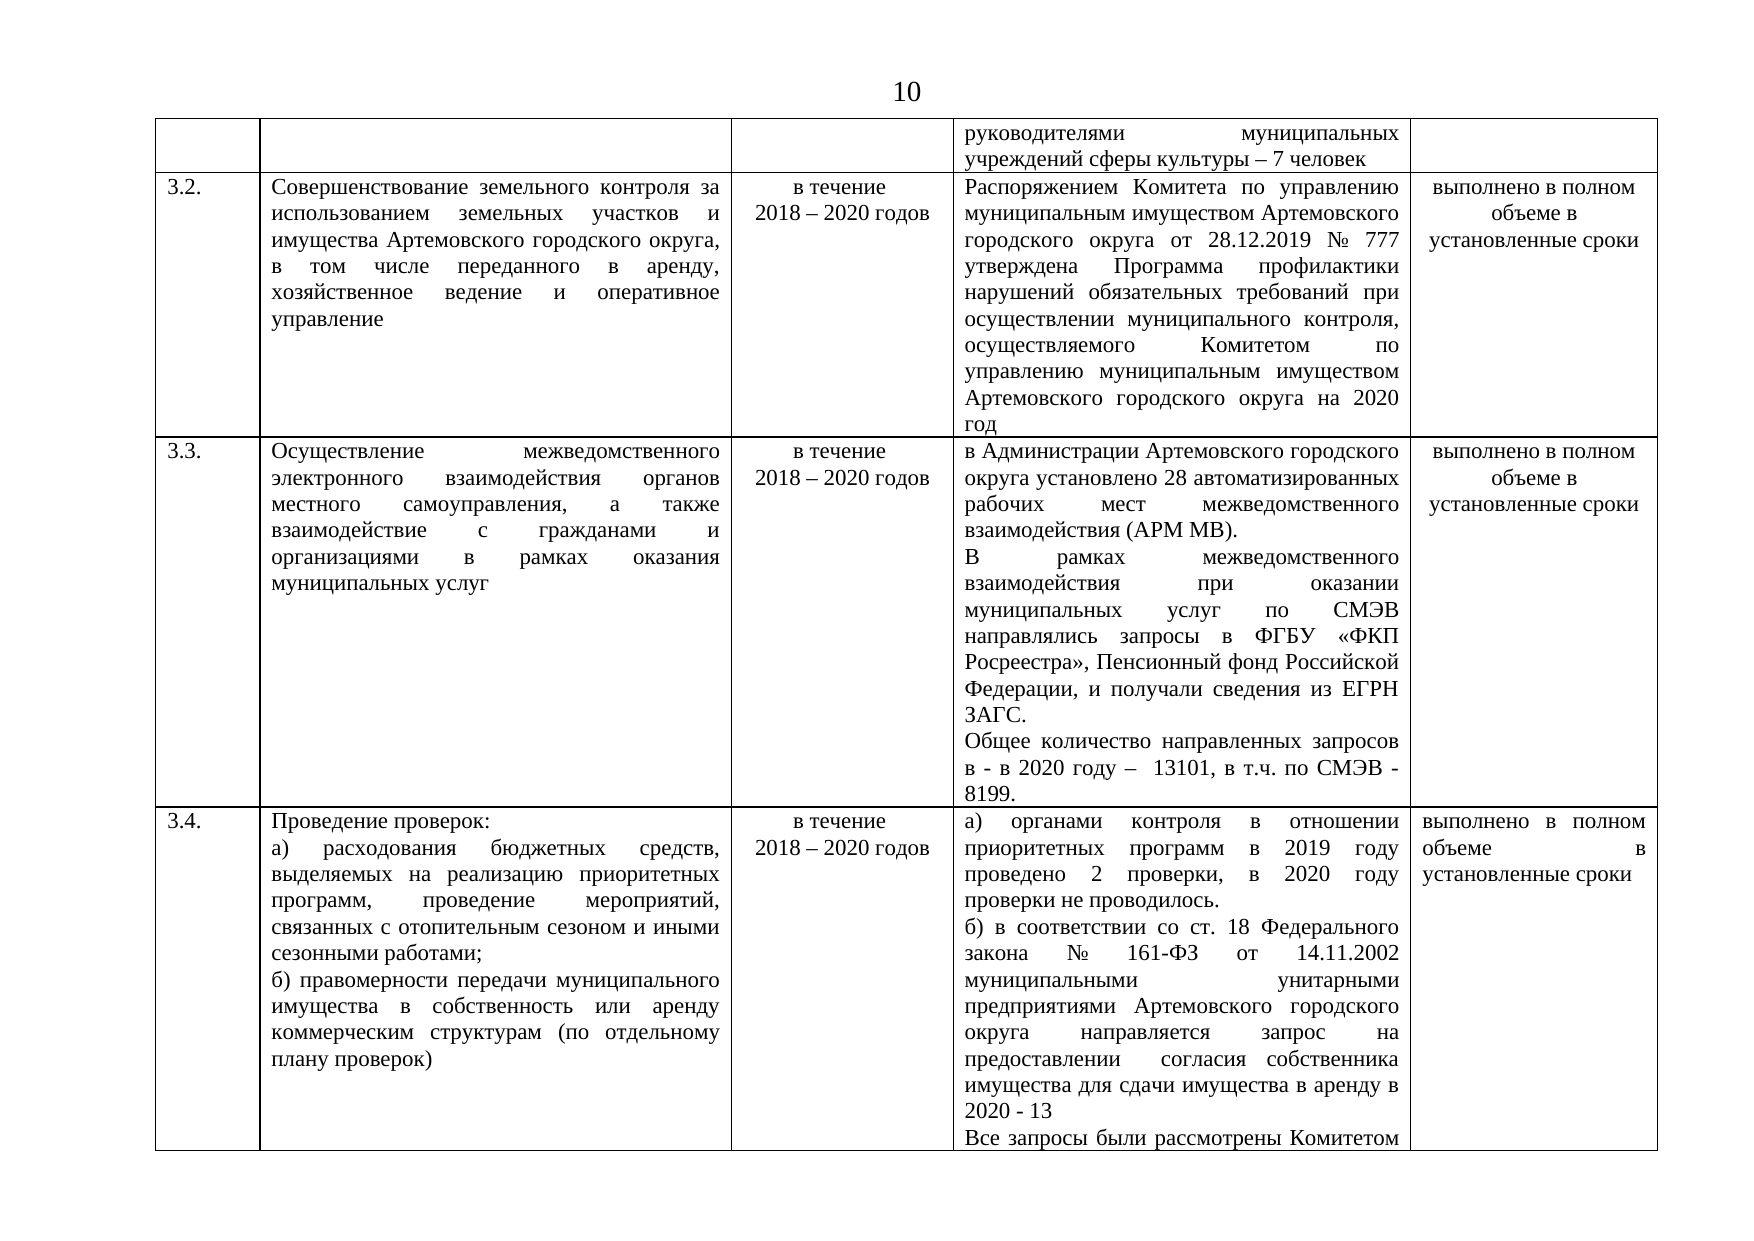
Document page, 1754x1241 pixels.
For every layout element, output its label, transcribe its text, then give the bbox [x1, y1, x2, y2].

table_cell в Администрации Артемовского городского округа установлено 28 автоматизированных рабочих мест межведомственного взаимодействия (АРМ МВ). В рамках межведомственного взаимодействия при оказании муниципальных услуг по СМЭВ направлялись запросы в ФГБУ «ФКП Росреестра», Пенсионный фонд Российской Федерации, и получали сведения из ЕГРН ЗАГС. Общее количество направленных запросов в - в 2020 году – 13101, в т.ч. по СМЭВ - 8199. [954, 438, 1410, 806]
table_cell выполнено в полном объеме в установленные сроки [1411, 808, 1657, 1150]
table_cell 3.2. [156, 173, 259, 436]
table_cell Осуществление межведомственного электронного взаимодействия органов местного самоуправления, а также взаимодействие с гражданами и организациями в рамках оказания муниципальных услуг [261, 438, 731, 806]
table_cell [732, 119, 953, 172]
table_cell Распоряжением Комитета по управлению муниципальным имуществом Артемовского городского округа от 28.12.2019 № 777 утверждена Программа профилактики нарушений обязательных требований при осуществлении муниципального контроля, осуществляемого Комитетом по управлению муниципальным имуществом Артемовского городского округа на 2020 год [954, 173, 1410, 436]
table_cell руководителями муниципальных учреждений сферы культуры – 7 человек [954, 119, 1410, 172]
table_cell Совершенствование земельного контроля за использованием земельных участков и имущества Артемовского городского округа, в том числе переданного в аренду, хозяйственное ведение и оперативное управление [261, 173, 731, 436]
table_cell Проведение проверок: а) расходования бюджетных средств, выделяемых на реализацию приоритетных программ, проведение мероприятий, связанных с отопительным сезоном и иными сезонными работами; б) правомерности передачи муниципального имущества в собственность или аренду коммерческим структурам (по отдельному плану проверок) [261, 808, 731, 1150]
table_cell 3.4. [156, 808, 259, 1150]
table_cell 3.3. [156, 438, 259, 806]
table_cell [261, 119, 731, 172]
table_cell в течение 2018 – 2020 годов [732, 173, 953, 436]
table_cell выполнено в полном объеме в установленные сроки [1411, 173, 1657, 436]
table_cell в течение 2018 – 2020 годов [732, 808, 953, 1150]
table_cell [1411, 119, 1657, 172]
table_cell а) органами контроля в отношении приоритетных программ в 2019 году проведено 2 проверки, в 2020 году проверки не проводилось. б) в соответствии со ст. 18 Федерального закона № 161-ФЗ от 14.11.2002 муниципальными унитарными предприятиями Артемовского городского округа направляется запрос на предоставлении согласия собственника имущества для сдачи имущества в аренду в 2020 - 13 Все запросы были рассмотрены Комитетом [954, 808, 1410, 1150]
table_cell в течение 2018 – 2020 годов [732, 438, 953, 806]
table_cell выполнено в полном объеме в установленные сроки [1411, 438, 1657, 806]
table_cell [156, 119, 259, 172]
